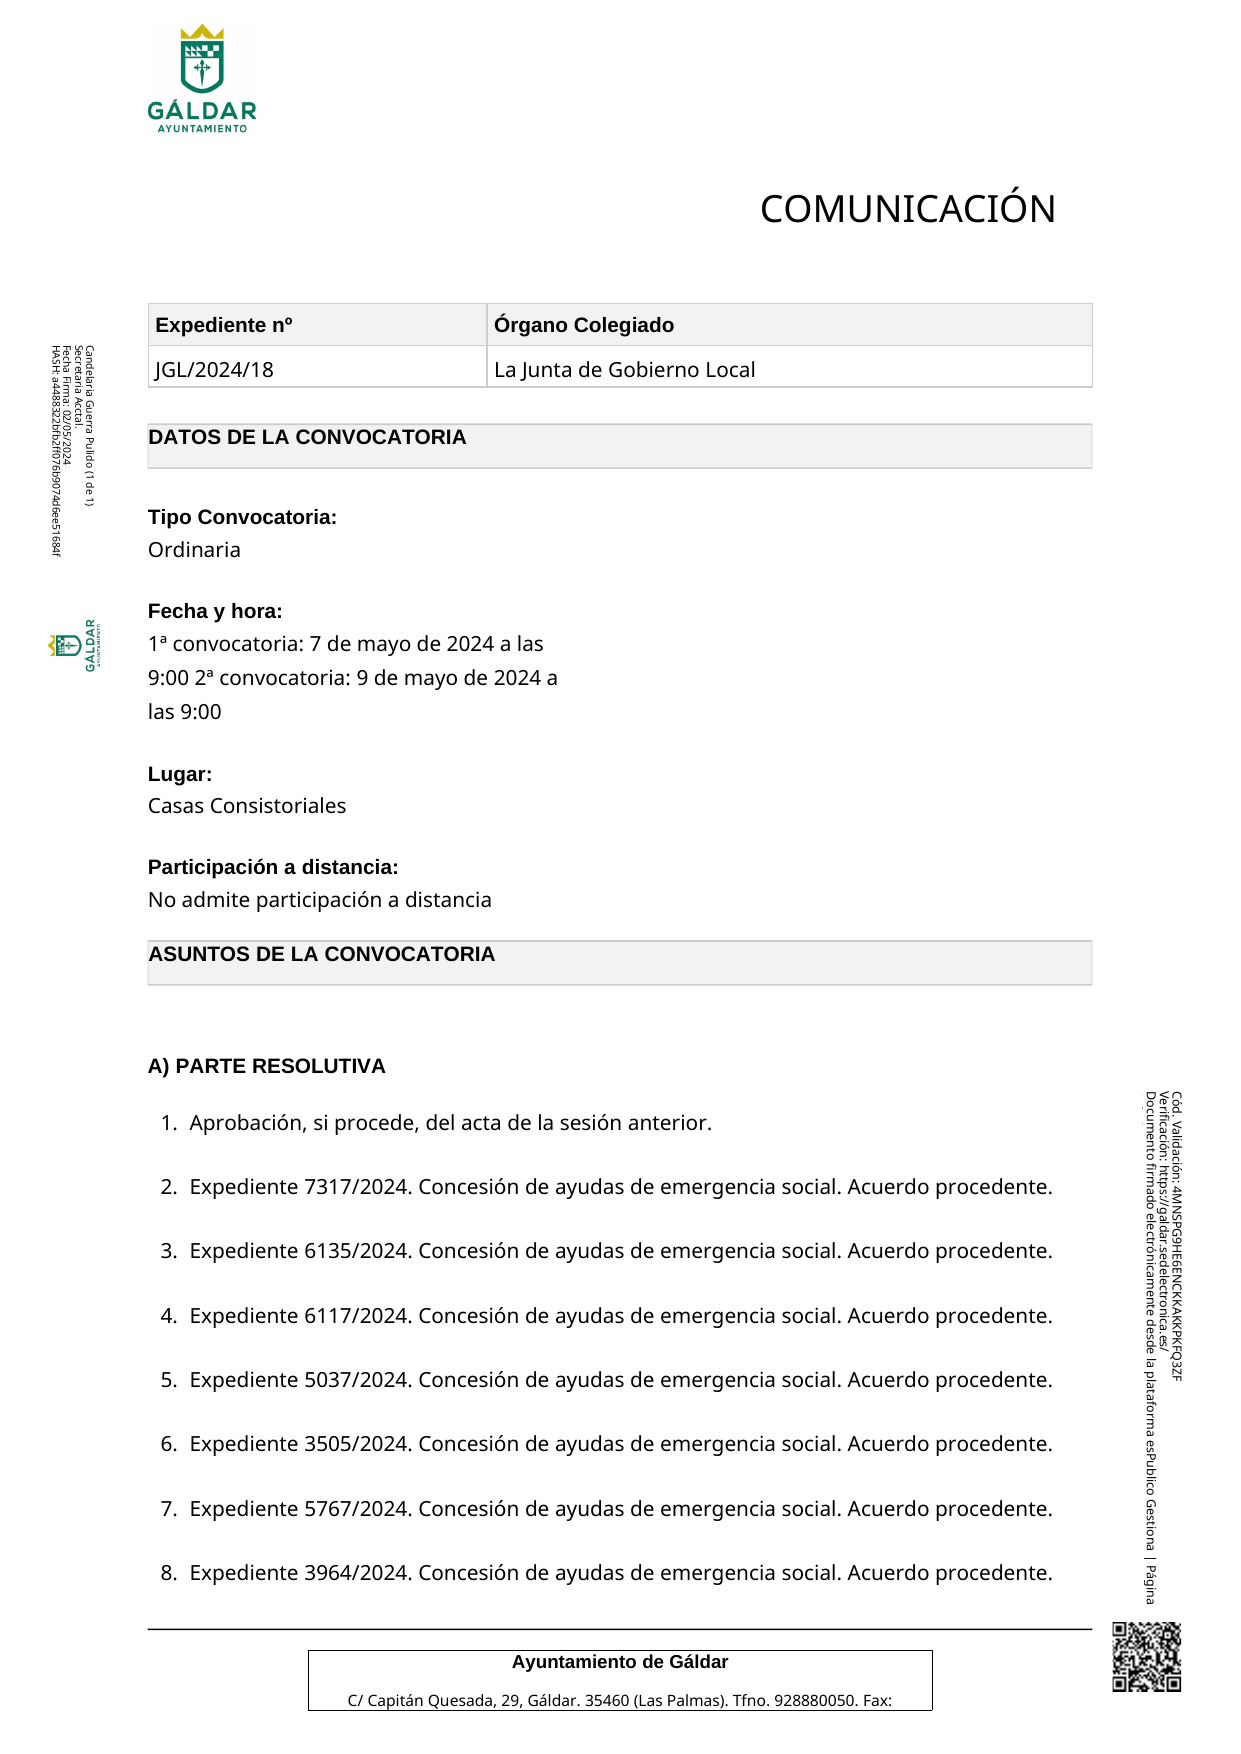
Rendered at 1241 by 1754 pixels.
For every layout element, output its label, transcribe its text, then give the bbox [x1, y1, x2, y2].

subtitle Participación a distancia: [148, 855, 1105, 879]
picture [47, 619, 51, 672]
table_cell La Junta de Gobierno Local [488, 346, 1092, 386]
subtitle Lugar: [148, 761, 1105, 785]
list Aprobación, si procede, del acta de la sesión anterior. [160, 1108, 1105, 1136]
list Expediente 5037/2024. Concesión de ayudas de emergencia social. Acuerdo procedente. [160, 1365, 1105, 1393]
text Verificación: https://galdar.sedelectronica.es/ [1158, 1091, 1171, 1612]
picture [147, 23, 257, 133]
text No admite participación a distancia [148, 885, 1105, 913]
text Documento firmado electrónicamente desde la plataforma esPublico Gestiona | Página 1 de 2 [1143, 1091, 1158, 1612]
subtitle PARTE RESOLUTIVA [147, 1054, 1105, 1078]
picture [1112, 1622, 1182, 1692]
list Expediente 3505/2024. Concesión de ayudas de emergencia social. Acuerdo procedente. [160, 1429, 1105, 1458]
list Expediente 6135/2024. Concesión de ayudas de emergencia social. Acuerdo procedente. [160, 1237, 1105, 1265]
picture [72, 619, 100, 672]
list Expediente 5767/2024. Concesión de ayudas de emergencia social. Acuerdo procedente. [160, 1494, 1105, 1522]
table_cell JGL/2024/18 [149, 346, 486, 386]
list Expediente 6117/2024. Concesión de ayudas de emergencia social. Acuerdo procedente. [160, 1301, 1105, 1329]
text Cód. Validación: 4MNSPG9HE6ENCKKAKKPKFQ3ZF [1171, 1091, 1184, 1612]
subtitle Tipo Convocatoria: [148, 505, 1105, 529]
text Casas Consistoriales [148, 791, 1105, 819]
text COMUNICACIÓN [759, 182, 1110, 233]
table_header Órgano Colegiado [488, 304, 1092, 345]
text HASH: a4488322bfb2ff076b9074d6ee51684f [51, 345, 62, 699]
text Candelaria Guerra Pulido (1 de 1) Secretaria Acctal. [72, 345, 97, 545]
subtitle Fecha y hora: [148, 599, 1105, 623]
text 1ª convocatoria: 7 de mayo de 2024 a las 9:00 2ª convocatoria: 9 de mayo de 2024 a las 9:00 [148, 629, 579, 726]
text Fecha Firma: 02/05/2024 [62, 345, 72, 699]
list Expediente 7317/2024. Concesión de ayudas de emergencia social. Acuerdo procedente. [160, 1172, 1105, 1201]
table_header Expediente nº [149, 304, 486, 345]
text Ordinaria [148, 535, 1105, 563]
list Expediente 3964/2024. Concesión de ayudas de emergencia social. Acuerdo procedente. [160, 1558, 1105, 1586]
